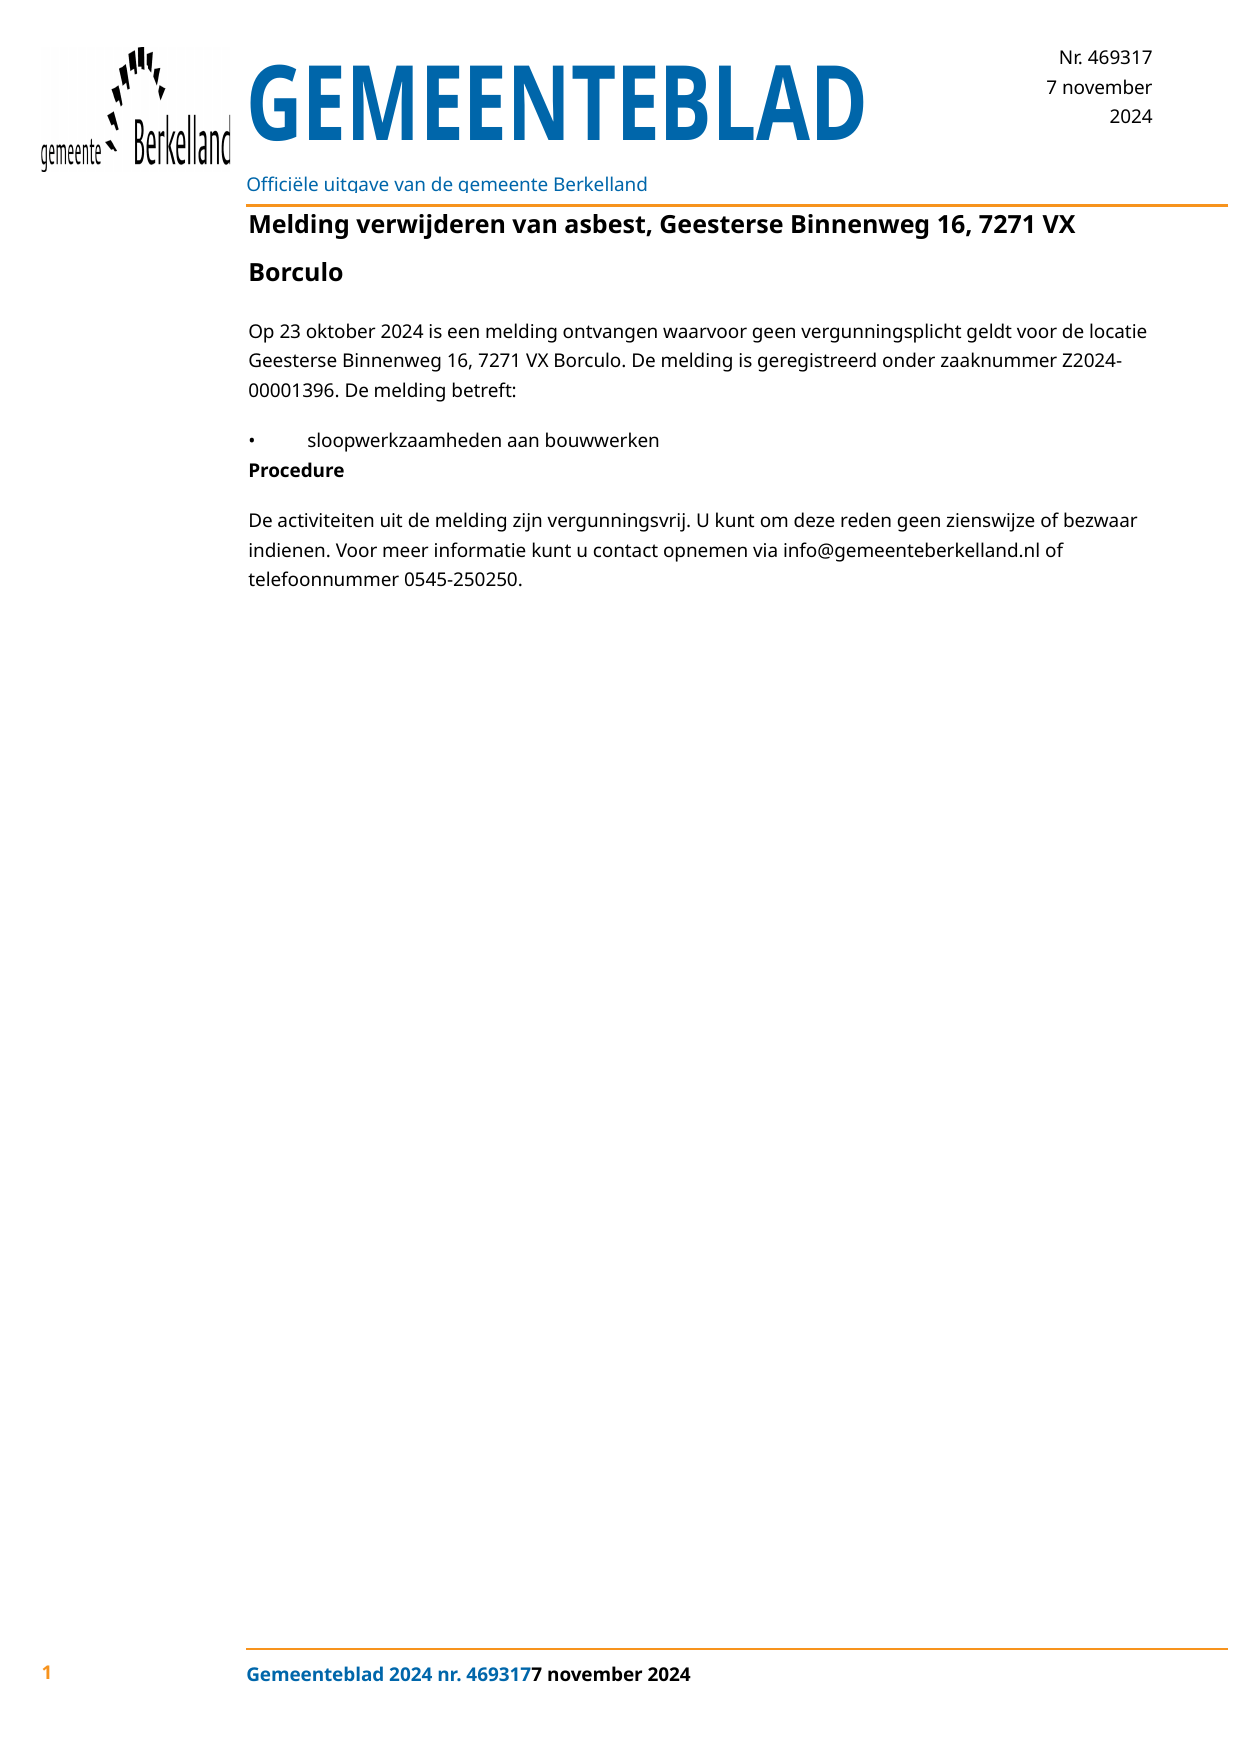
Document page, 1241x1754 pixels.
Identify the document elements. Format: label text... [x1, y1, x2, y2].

text Op 23 oktober 2024 is een melding ontvangen waarvoor geen vergunningsplicht geldt voor de locatie Geesterse Binnenweg 16, 7271 VX Borculo. De melding is geregistreerd onder zaaknummer Z2024-00001396. De melding betreft: [248, 318, 1152, 403]
picture [41, 47, 231, 172]
text Procedure [248, 457, 1152, 483]
text De activiteiten uit de melding zijn vergunningsvrij. U kunt om deze reden geen zienswijze of bezwaar indienen. Voor meer informatie kunt u contact opnemen via info@gemeenteberkelland.nl of telefoonnummer 0545-250250. [248, 507, 1152, 592]
text Melding verwijderen van asbest, Geesterse Binnenweg 16, 7271 VX Borculo [248, 207, 1152, 288]
list sloopwerkzaamheden aan bouwwerken [248, 427, 1152, 453]
